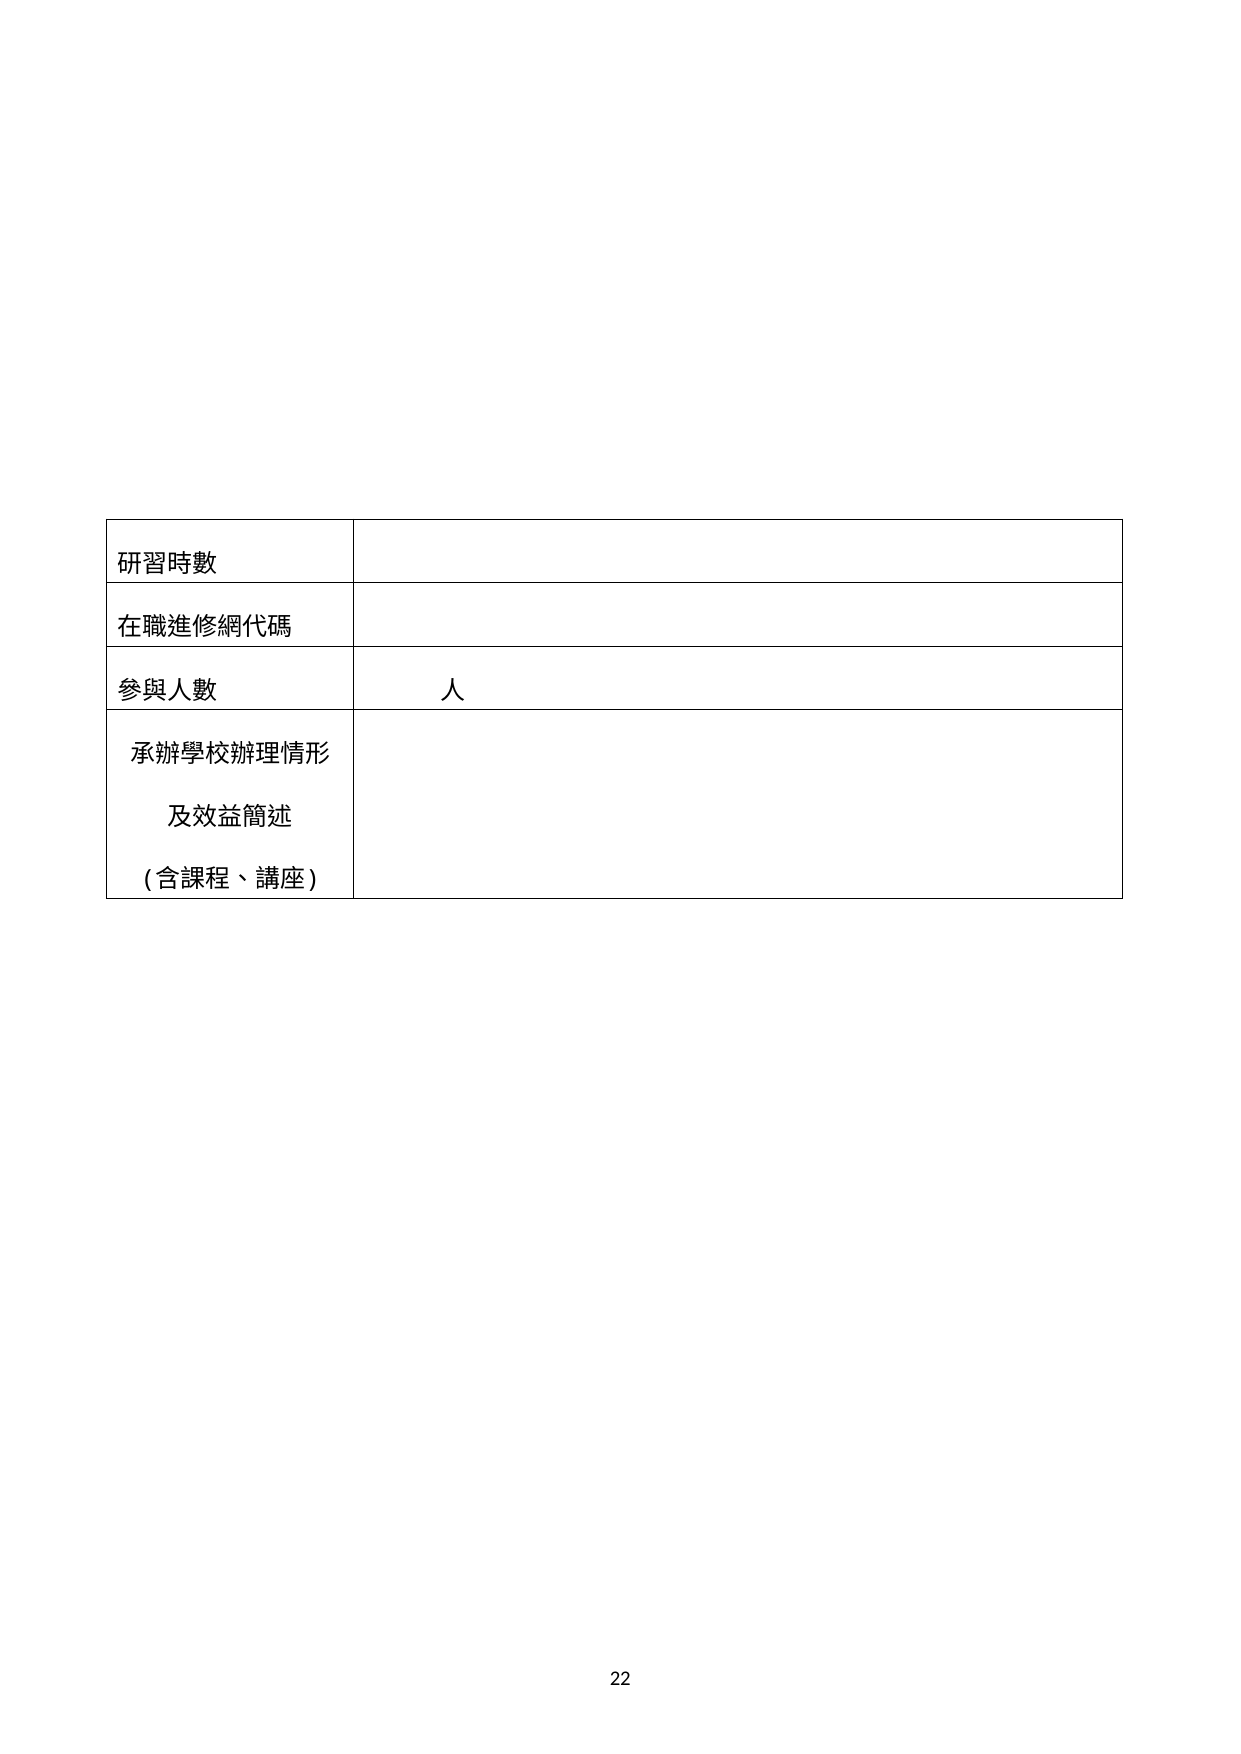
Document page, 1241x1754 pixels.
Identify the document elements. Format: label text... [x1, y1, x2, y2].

table_cell [354, 710, 1122, 898]
table_cell 研習時數 [107, 520, 353, 582]
table_cell 承辦學校辦理情形 及效益簡述 (含課程、講座) [107, 710, 353, 898]
table_cell 人 [354, 647, 1122, 709]
table_cell [354, 520, 1122, 582]
table_cell [354, 583, 1122, 646]
table_cell 在職進修網代碼 [107, 583, 353, 646]
table_cell 參與人數 [107, 647, 353, 709]
